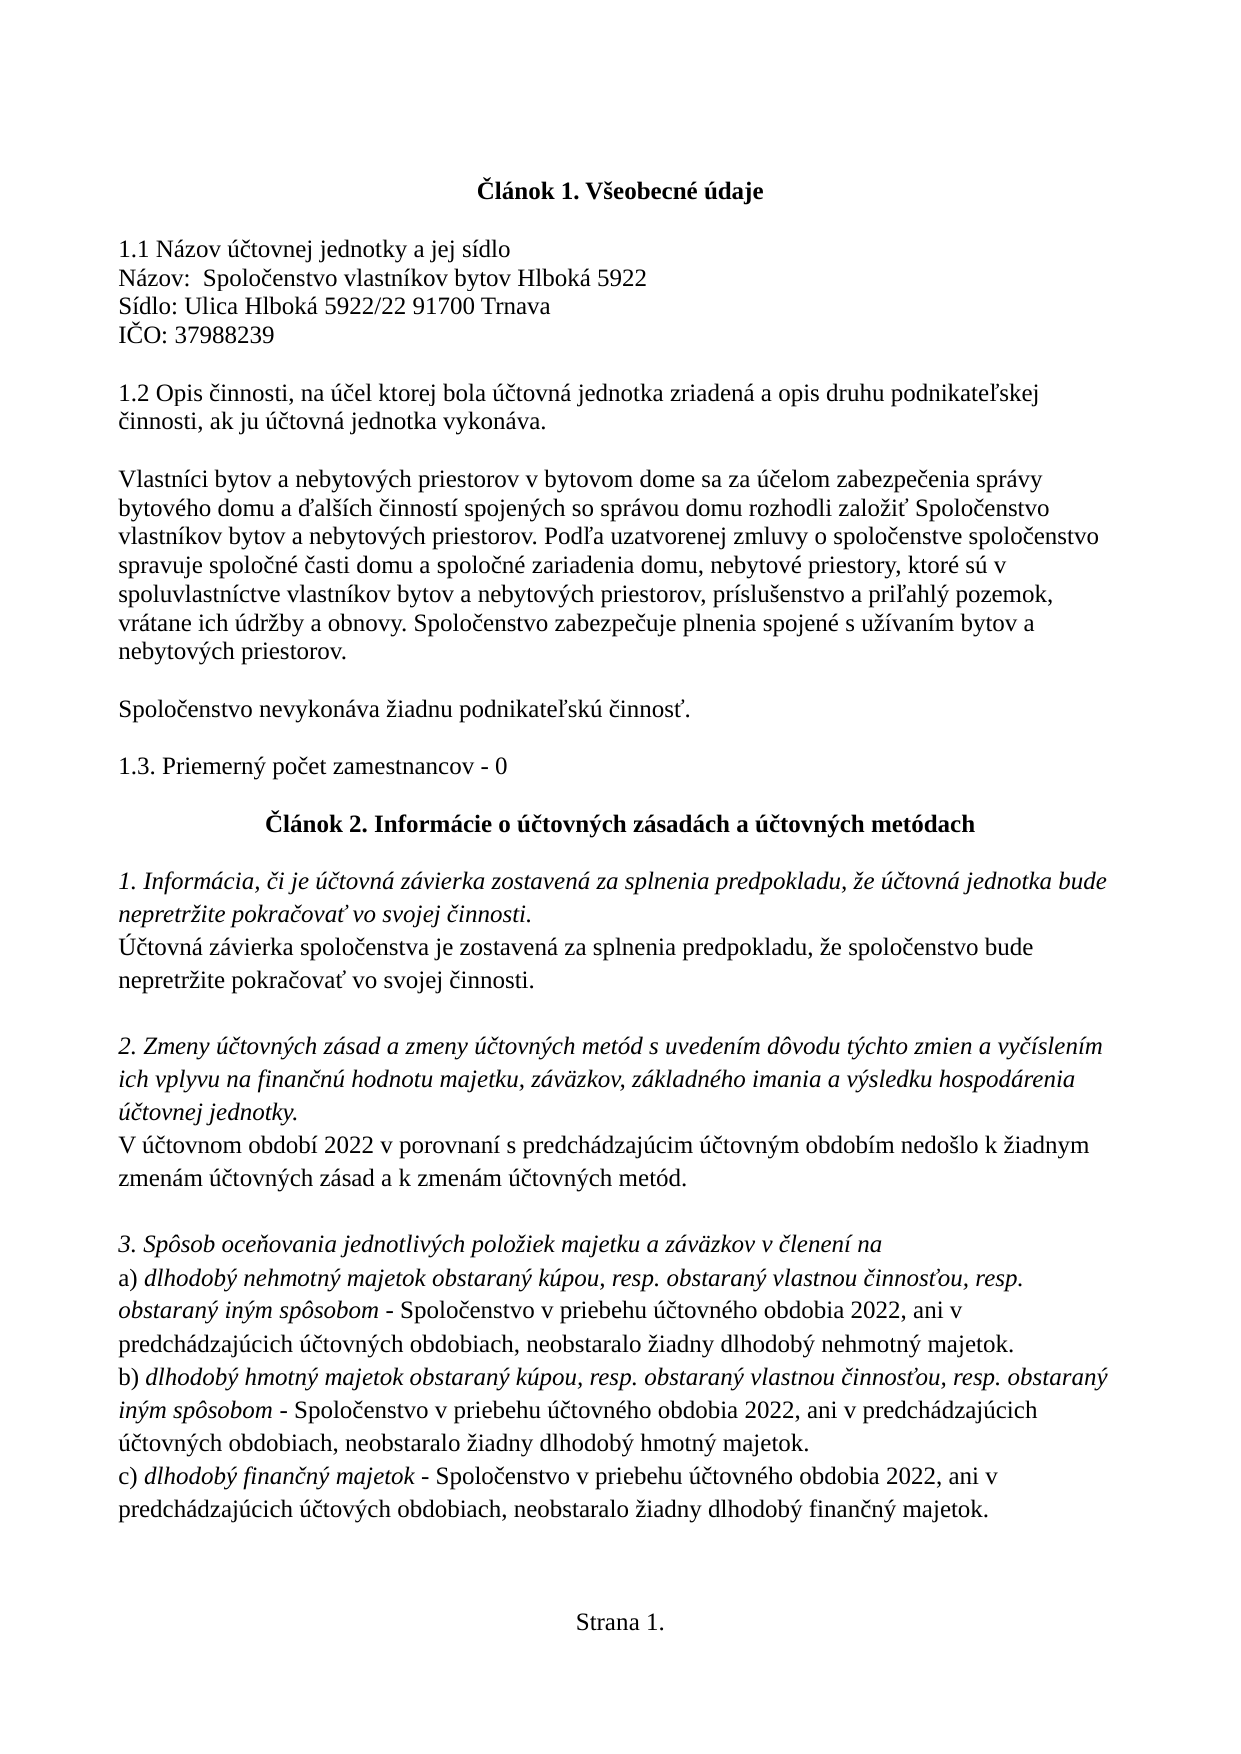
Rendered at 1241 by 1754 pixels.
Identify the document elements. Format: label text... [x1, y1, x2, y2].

text Spoločenstvo nevykonáva žiadnu podnikateľskú činnosť. [118, 694, 1122, 723]
text 2. Zmeny účtovných zásad a zmeny účtovných metód s uvedením dôvodu týchto zmien a vyčíslením ich vplyvu na finančnú hodnotu majetku, záväzkov, základného imania a výsledku hospodárenia účtovnej jednotky. [118, 1031, 1122, 1126]
text 3. Spôsob oceňovania jednotlivých položiek majetku a záväzkov v členení na [118, 1229, 1122, 1258]
text 1.1 Názov účtovnej jednotky a jej sídlo [118, 234, 1122, 263]
text c) dlhodobý finančný majetok - Spoločenstvo v priebehu účtovného obdobia 2022, ani v predchádzajúcich účtových obdobiach, neobstaralo žiadny dlhodobý finančný majetok. [118, 1461, 1122, 1522]
text 1.3. Priemerný počet zamestnancov - 0 [118, 751, 1122, 780]
text Vlastníci bytov a nebytových priestorov v bytovom dome sa za účelom zabezpečenia správy bytového domu a ďalších činností spojených so správou domu rozhodli založiť Spoločenstvo vlastníkov bytov a nebytových priestorov. Podľa uzatvorenej zmluvy o spoločenstve spoločenstvo spravuje spoločné časti domu a spoločné zariadenia domu, nebytové priestory, ktoré sú v spoluvlastníctve vlastníkov bytov a nebytových priestorov, príslušenstvo a priľahlý pozemok, vrátane ich údržby a obnovy. Spoločenstvo zabezpečuje plnenia spojené s užívaním bytov a nebytových priestorov. [118, 464, 1122, 665]
text Sídlo: Ulica Hlboká 5922/22 91700 Trnava [118, 291, 1122, 320]
text Názov: Spoločenstvo vlastníkov bytov Hlboká 5922 [118, 263, 1122, 291]
text Článok 2. Informácie o účtovných zásadách a účtovných metódach [118, 809, 1122, 838]
text Účtovná závierka spoločenstva je zostavená za splnenia predpokladu, že spoločenstvo bude nepretržite pokračovať vo svojej činnosti. [118, 932, 1122, 994]
text 1.2 Opis činnosti, na účel ktorej bola účtovná jednotka zriadená a opis druhu podnikateľskej činnosti, ak ju účtovná jednotka vykonáva. [118, 378, 1122, 435]
text V účtovnom období 2022 v porovnaní s predchádzajúcim účtovným obdobím nedošlo k žiadnym zmenám účtovných zásad a k zmenám účtovných metód. [118, 1131, 1122, 1192]
text 1. Informácia, či je účtovná závierka zostavená za splnenia predpokladu, že účtovná jednotka bude nepretržite pokračovať vo svojej činnosti. [118, 866, 1122, 928]
text IČO: 37988239 [118, 320, 1122, 349]
text b) dlhodobý hmotný majetok obstaraný kúpou, resp. obstaraný vlastnou činnosťou, resp. obstaraný iným spôsobom - Spoločenstvo v priebehu účtovného obdobia 2022, ani v predchádzajúcich účtovných obdobiach, neobstaralo žiadny dlhodobý hmotný majetok. [118, 1362, 1122, 1456]
text a) dlhodobý nehmotný majetok obstaraný kúpou, resp. obstaraný vlastnou činnosťou, resp. obstaraný iným spôsobom - Spoločenstvo v priebehu účtovného obdobia 2022, ani v predchádzajúcich účtovných obdobiach, neobstaralo žiadny dlhodobý nehmotný majetok. [118, 1263, 1122, 1357]
text Článok 1. Všeobecné údaje [118, 176, 1122, 205]
